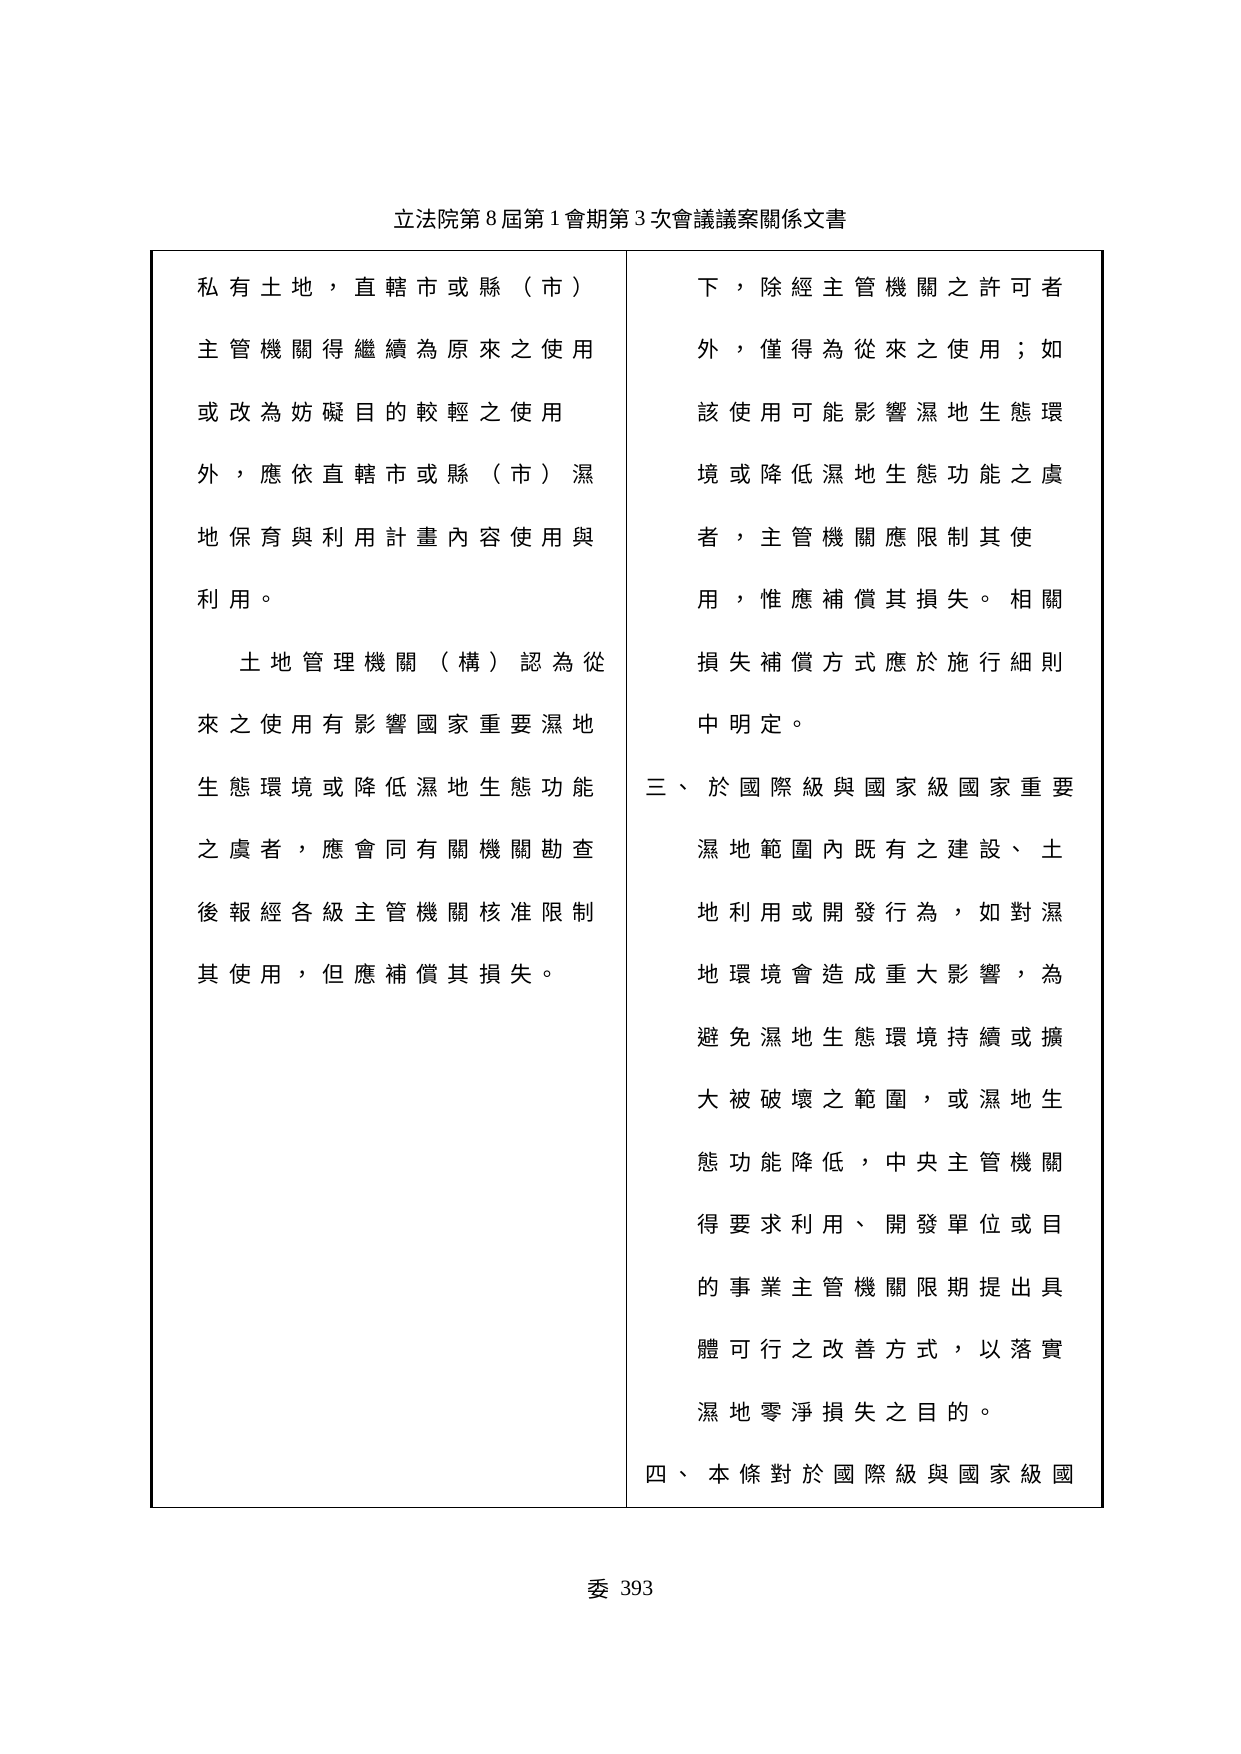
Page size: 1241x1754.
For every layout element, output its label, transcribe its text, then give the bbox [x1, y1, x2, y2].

table_cell 下，除經主管機關之許可者外，僅得為從來之使用；如該使用可能影響濕地生態環境或降低濕地生態功能之虞者，主管機關應限制其使用，惟應補償其損失。相關損失補償方式應於施行細則中明定。 三、於國際級與國家級國家重要濕地範圍內既有之建設、土地利用或開發行為，如對濕地環境會造成重大影響，為避免濕地生態環境持續或擴大被破壞之範圍，或濕地生態功能降低，中央主管機關得要求利用、開發單位或目的事業主管機關限期提出具體可行之改善方式，以落實濕地零淨損失之目的。 四、本條對於國際級與國家級國 [627, 251, 1101, 1507]
table_cell 私有土地，直轄市或縣（市）主管機關得繼續為原來之使用或改為妨礙目的較輕之使用外，應依直轄市或縣（市）濕地保育與利用計畫內容使用與利用。 土地管理機關（構）認為從來之使用有影響國家重要濕地生態環境或降低濕地生態功能之虞者，應會同有關機關勘查後報經各級主管機關核准限制其使用，但應補償其損失。 [153, 251, 626, 1507]
